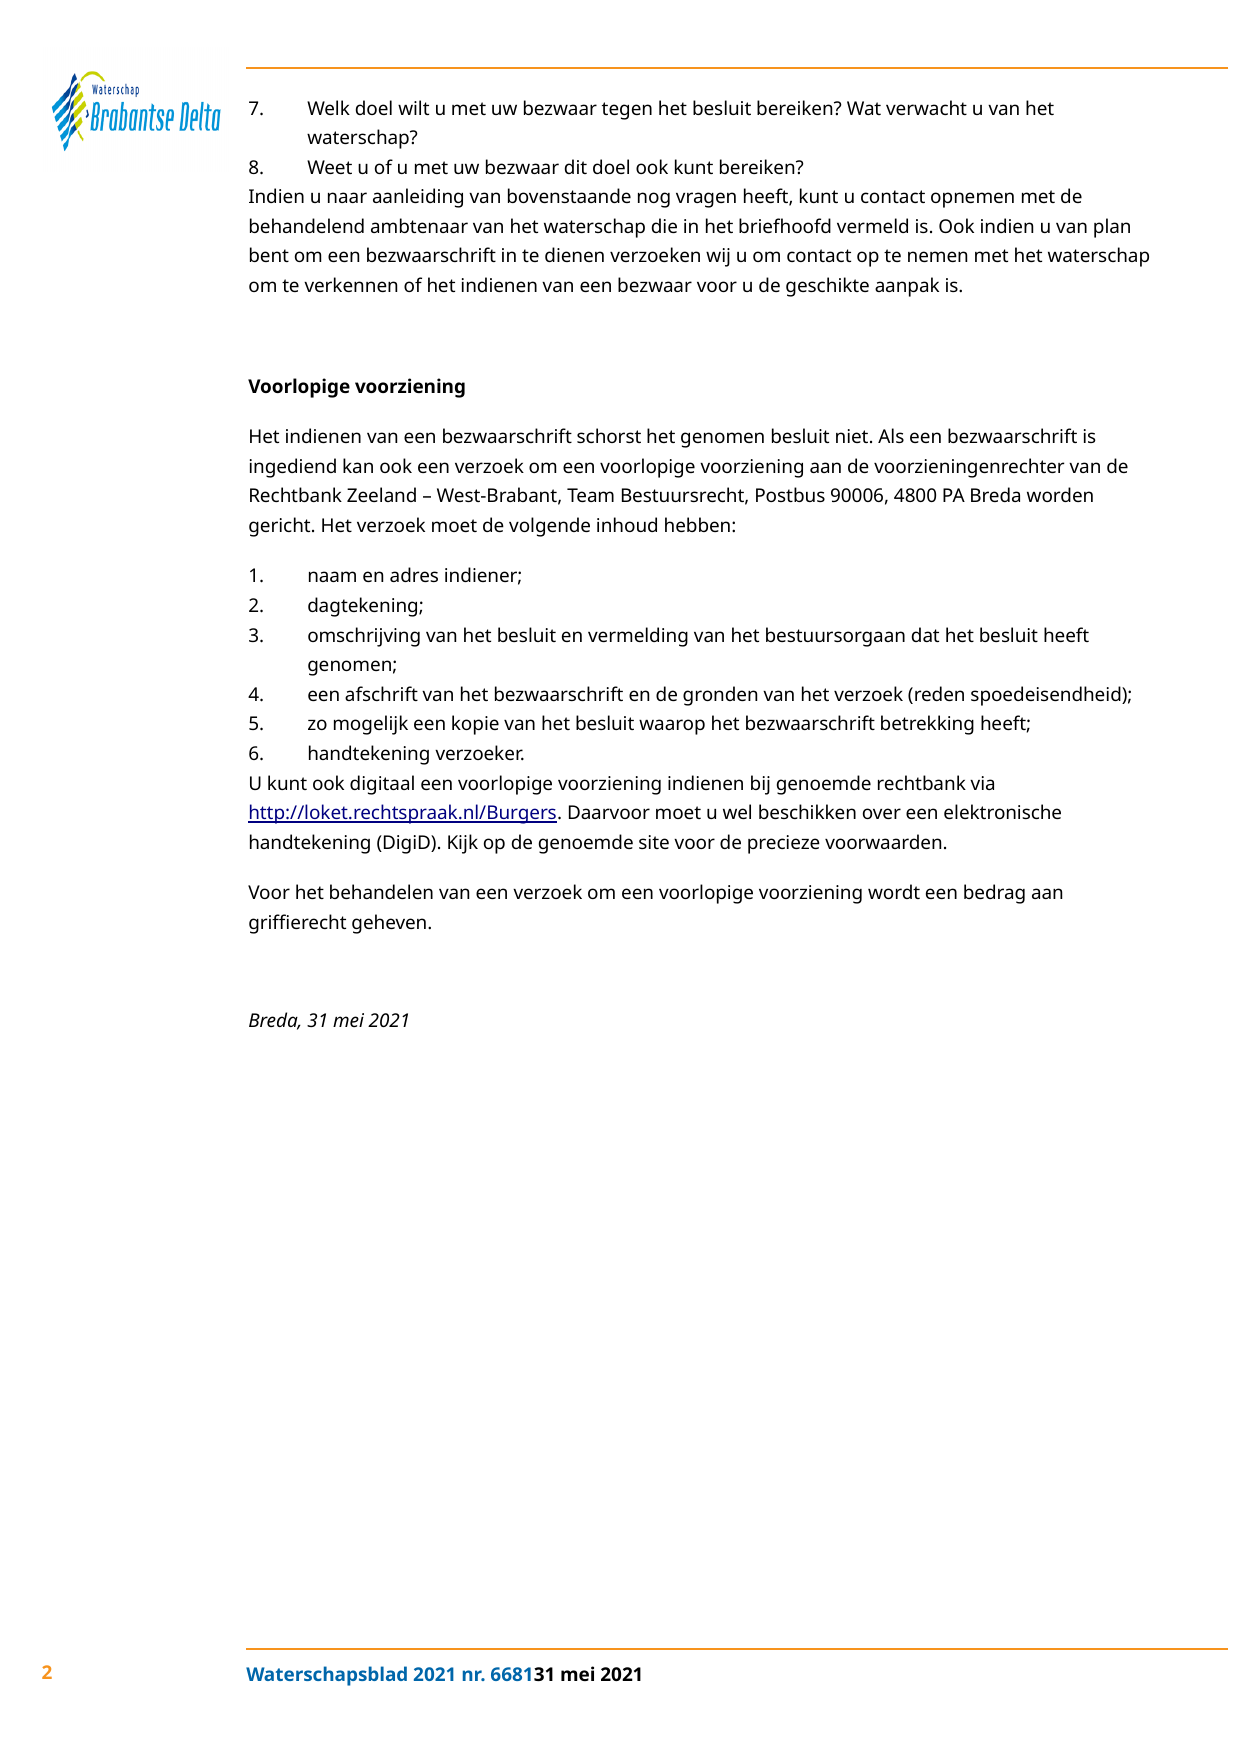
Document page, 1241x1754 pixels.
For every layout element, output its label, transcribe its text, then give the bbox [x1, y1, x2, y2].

list dagtekening; [248, 592, 1152, 618]
text Voorlopige voorziening [248, 373, 1152, 399]
text Indien u naar aanleiding van bovenstaande nog vragen heeft, kunt u contact opnemen met de behandelend ambtenaar van het waterschap die in het briefhoofd vermeld is. Ook indien u van plan bent om een bezwaarschrift in te dienen verzoeken wij u om contact op te nemen met het waterschap om te verkennen of het indienen van een bezwaar voor u de geschikte aanpak is. [248, 183, 1152, 298]
text Voor het behandelen van een verzoek om een voorlopige voorziening wordt een bedrag aan griffierecht geheven. [248, 879, 1152, 935]
list zo mogelijk een kopie van het besluit waarop het bezwaarschrift betrekking heeft; [248, 711, 1152, 736]
list naam en adres indiener; [248, 563, 1152, 588]
list omschrijving van het besluit en vermelding van het bestuursorgaan dat het besluit heeft genomen; [248, 622, 1152, 677]
picture [41, 47, 231, 172]
text Het indienen van een bezwaarschrift schorst het genomen besluit niet. Als een bezwaarschrift is ingediend kan ook een verzoek om een voorlopige voorziening aan de voorzieningenrechter van de Rechtbank Zeeland – West-Brabant, Team Bestuursrecht, Postbus 90006, 4800 PA Breda worden gericht. Het verzoek moet de volgende inhoud hebben: [248, 423, 1152, 538]
text U kunt ook digitaal een voorlopige voorziening indienen bij genoemde rechtbank via http://loket.rechtspraak.nl/Burgers. Daarvoor moet u wel beschikken over een elektronische handtekening (DigiD). Kijk op de genoemde site voor de precieze voorwaarden. [248, 770, 1152, 855]
list Weet u of u met uw bezwaar dit doel ook kunt bereiken? [248, 154, 1152, 180]
text Breda, 31 mei 2021 [248, 1007, 1152, 1033]
list handtekening verzoeker. [248, 740, 1152, 766]
list Welk doel wilt u met uw bezwaar tegen het besluit bereiken? Wat verwacht u van het waterschap? [248, 95, 1152, 150]
list een afschrift van het bezwaarschrift en de gronden van het verzoek (reden spoedeisendheid); [248, 681, 1152, 707]
